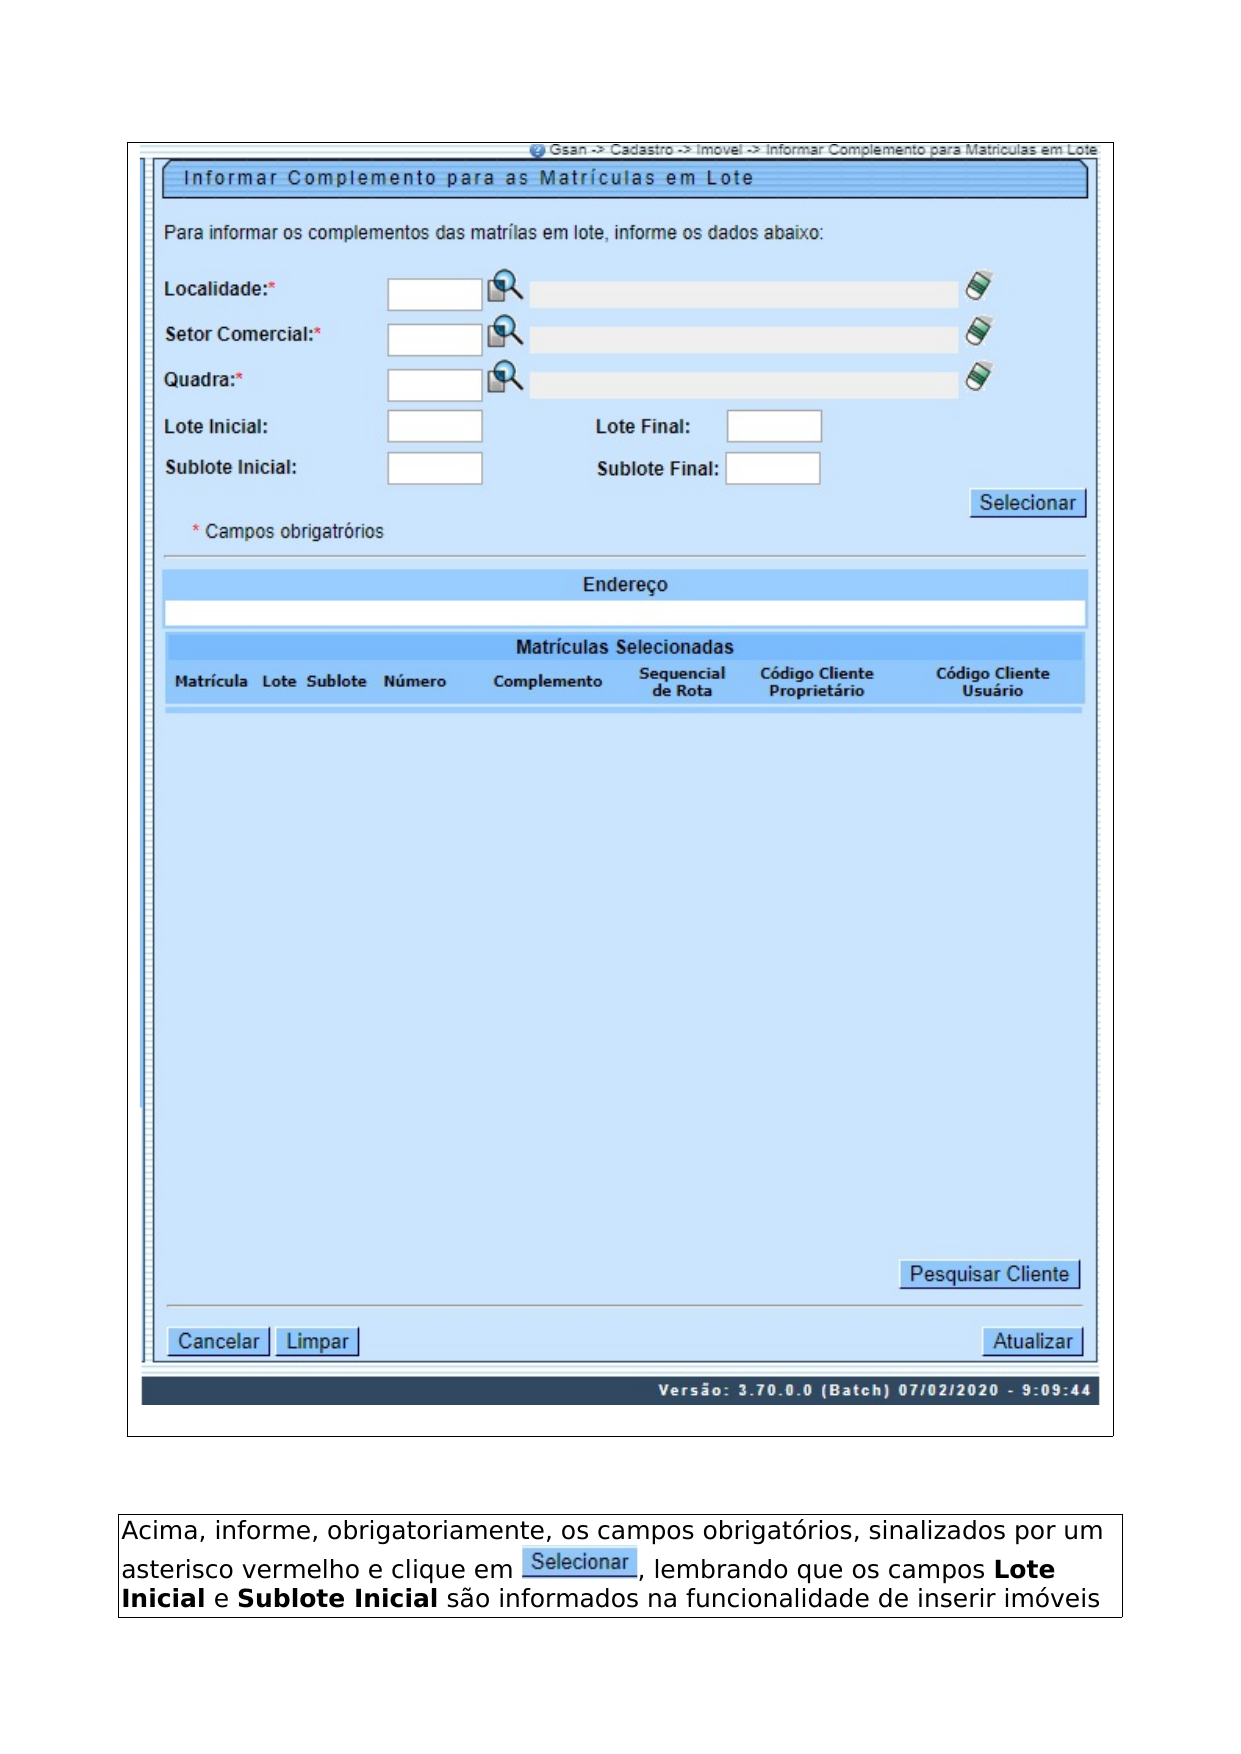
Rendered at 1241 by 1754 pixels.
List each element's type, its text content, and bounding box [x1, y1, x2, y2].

picture [521, 1545, 638, 1579]
table_header [128, 143, 1113, 1436]
table_header Acima, informe, obrigatoriamente, os campos obrigatórios, sinalizados por um asterisco vermelho e clique em , lembrando que os campos Lote Inicial e Sublote Inicial são informados na funcionalidade de inserir imóveis [119, 1515, 1122, 1617]
picture [139, 144, 1101, 1405]
